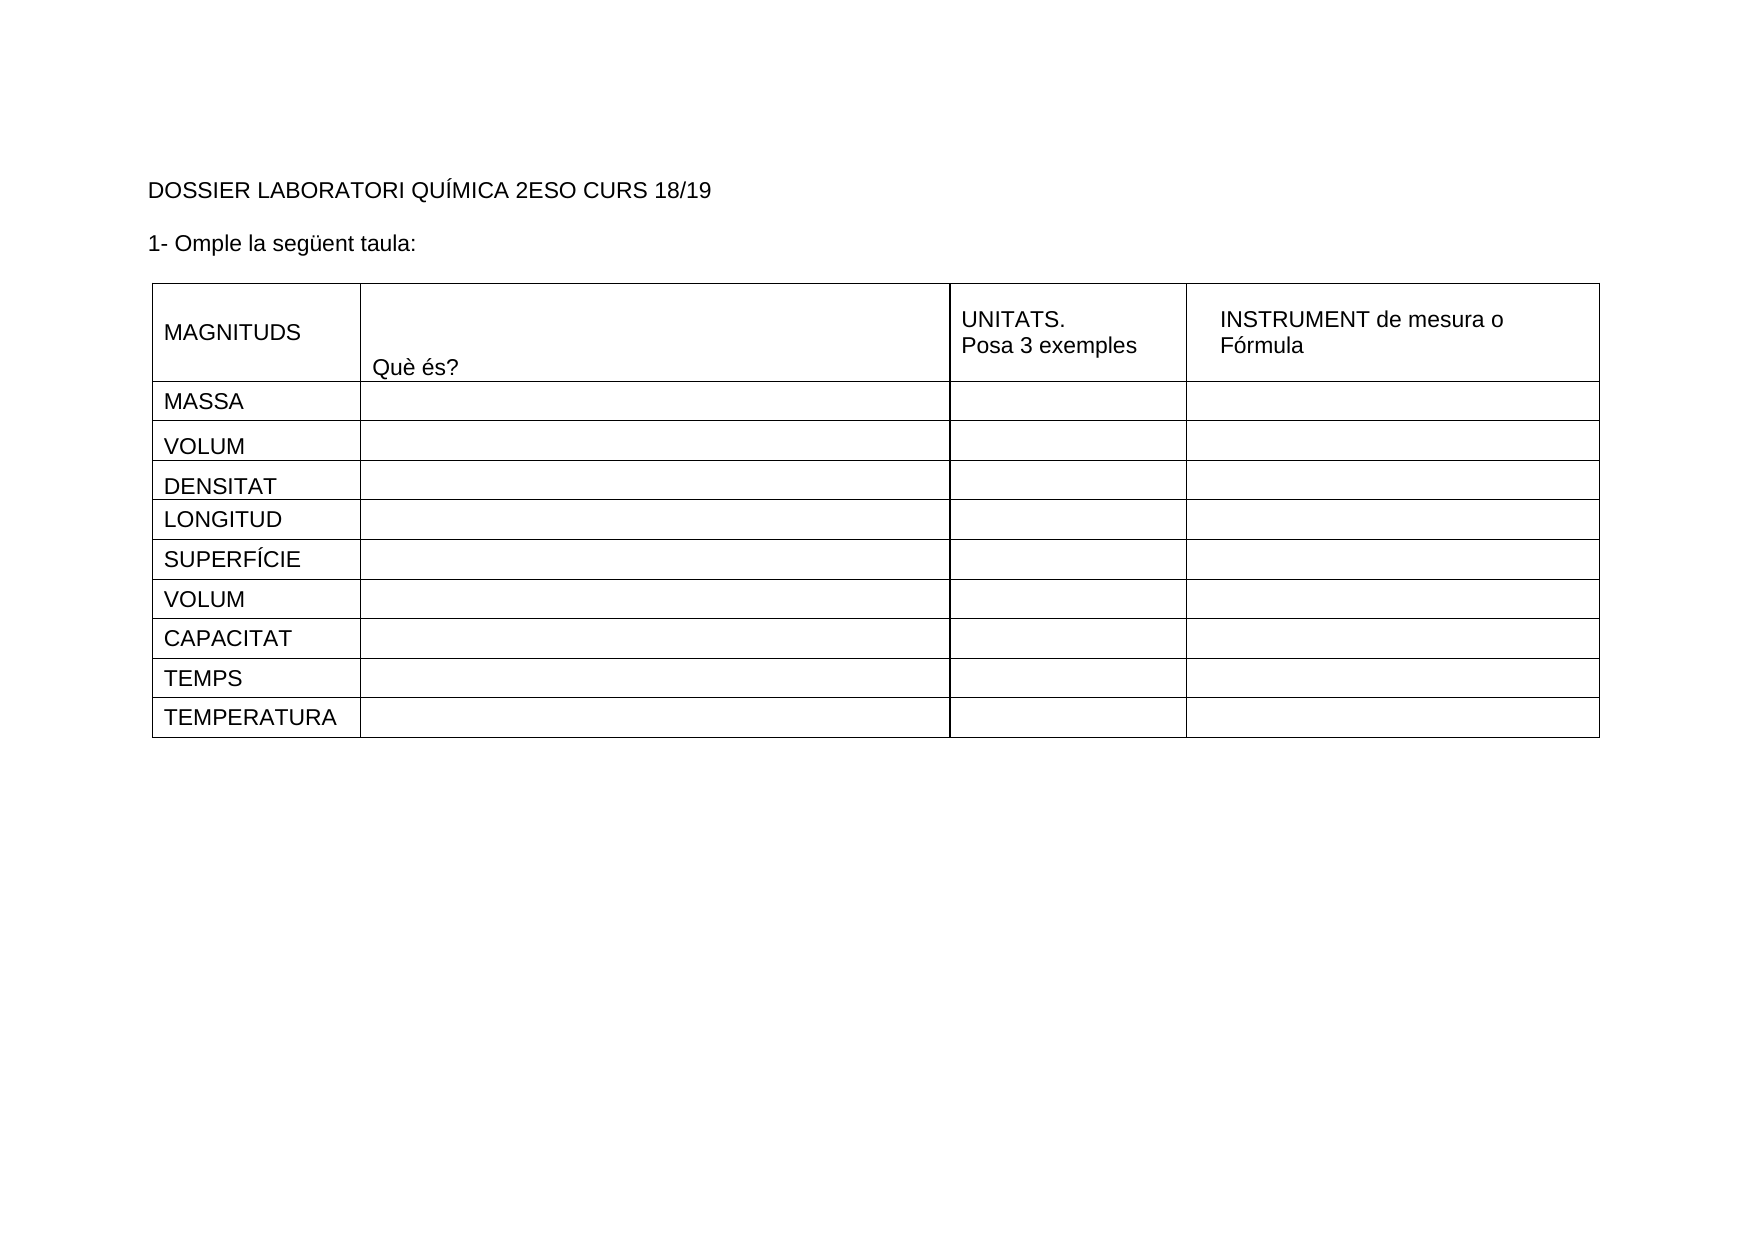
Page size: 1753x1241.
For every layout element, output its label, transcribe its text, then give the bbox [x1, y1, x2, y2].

table_cell [361, 580, 949, 618]
table_cell [951, 421, 1186, 460]
table_cell LONGITUD [153, 500, 360, 539]
table_cell [361, 382, 949, 420]
table_cell [951, 698, 1186, 737]
table_cell [1187, 461, 1599, 499]
table_cell [1187, 421, 1599, 460]
table_cell [1187, 619, 1599, 658]
table_cell DENSITAT [153, 461, 360, 499]
table_cell [951, 461, 1186, 499]
table_cell TEMPERATURA [153, 698, 360, 737]
table_cell [951, 540, 1186, 578]
table_cell CAPACITAT [153, 619, 360, 658]
table_cell [951, 659, 1186, 697]
table_cell [1187, 382, 1599, 420]
table_header INSTRUMENT de mesura o Fórmula [1187, 284, 1599, 381]
text 1- Omple la següent taula: [148, 230, 1604, 256]
text DOSSIER LABORATORI QUÍMICA 2ESO CURS 18/19 [148, 177, 1604, 203]
table_cell [1187, 659, 1599, 697]
table_header Què és? [361, 284, 949, 381]
table_cell [951, 619, 1186, 658]
table_cell SUPERFÍCIE [153, 540, 360, 578]
table_cell [361, 619, 949, 658]
table_cell VOLUM [153, 421, 360, 460]
table_cell [1187, 540, 1599, 578]
table_cell [1187, 500, 1599, 539]
table_cell [361, 698, 949, 737]
table_header MAGNITUDS [153, 284, 360, 381]
table_cell [361, 500, 949, 539]
table_cell TEMPS [153, 659, 360, 697]
table_cell [951, 500, 1186, 539]
table_cell [361, 540, 949, 578]
table_cell [361, 421, 949, 460]
table_header UNITATS. Posa 3 exemples [951, 284, 1186, 381]
table_cell VOLUM [153, 580, 360, 618]
table_cell MASSA [153, 382, 360, 420]
table_cell [361, 659, 949, 697]
table_cell [951, 580, 1186, 618]
table_cell [951, 382, 1186, 420]
table_cell [1187, 698, 1599, 737]
table_cell [361, 461, 949, 499]
table_cell [1187, 580, 1599, 618]
